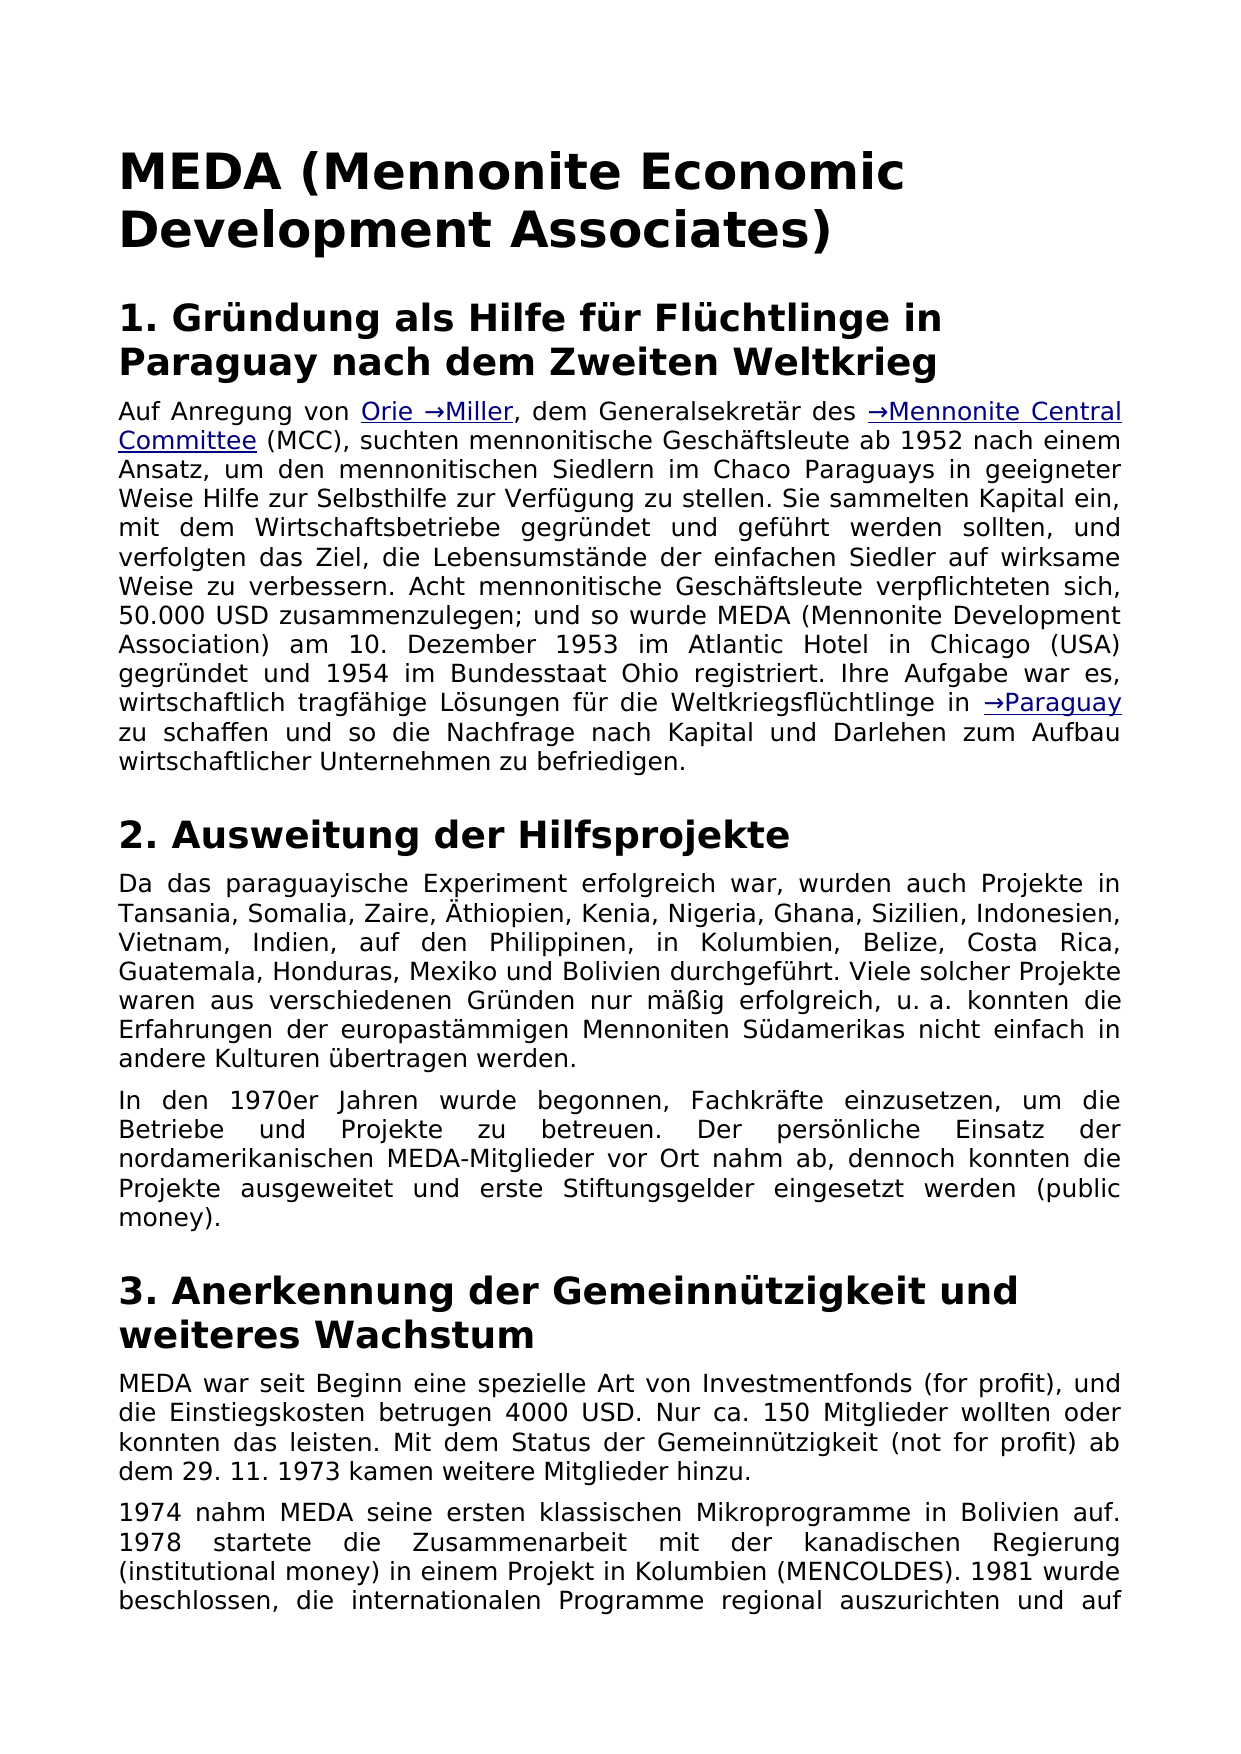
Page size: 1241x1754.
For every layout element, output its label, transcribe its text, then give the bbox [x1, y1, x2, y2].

text MEDA war seit Beginn eine spezielle Art von Investmentfonds (for profit), und die Einstiegskosten betrugen 4000 USD. Nur ca. 150 Mitglieder wollten oder konnten das leisten. Mit dem Status der Gemeinnützigkeit (not for profit) ab dem 29. 11. 1973 kamen weitere Mitglieder hinzu. [118, 1369, 1122, 1486]
text Auf Anregung von Orie →Miller, dem Generalsekretär des →Mennonite Central Committee (MCC), suchten mennonitische Geschäftsleute ab 1952 nach einem Ansatz, um den mennonitischen Siedlern im Chaco Paraguays in geeigneter Weise Hilfe zur Selbsthilfe zur Verfügung zu stellen. Sie sammelten Kapital ein, mit dem Wirtschaftsbetriebe gegründet und geführt werden sollten, und verfolgten das Ziel, die Lebensumstände der einfachen Siedler auf wirksame Weise zu verbessern. Acht mennonitische Geschäftsleute verpflichteten sich, 50.000 USD zusammenzulegen; und so wurde MEDA (Mennonite Development Association) am 10. Dezember 1953 im Atlantic Hotel in Chicago (USA) gegründet und 1954 im Bundesstaat Ohio registriert. Ihre Aufgabe war es, wirtschaftlich tragfähige Lösungen für die Weltkriegsflüchtlinge in →Paraguay zu schaffen und so die Nachfrage nach Kapital und Darlehen zum Aufbau wirtschaftlicher Unternehmen zu befriedigen. [118, 397, 1122, 776]
text Da das paraguayische Experiment erfolgreich war, wurden auch Projekte in Tansania, Somalia, Zaire, Äthiopien, Kenia, Nigeria, Ghana, Sizilien, Indonesien, Vietnam, Indien, auf den Philippinen, in Kolumbien, Belize, Costa Rica, Guatemala, Honduras, Mexiko und Bolivien durchgeführt. Viele solcher Projekte waren aus verschiedenen Gründen nur mäßig erfolgreich, u. a. konnten die Erfahrungen der europastämmigen Mennoniten Südamerikas nicht einfach in andere Kulturen übertragen werden. [118, 870, 1122, 1074]
subtitle 2. Ausweitung der Hilfsprojekte [118, 813, 1122, 857]
subtitle MEDA (Mennonite Economic Development Associates) [118, 143, 1122, 259]
subtitle 3. Anerkennung der Gemeinnützigkeit und weiteres Wachstum [118, 1270, 1122, 1357]
text In den 1970er Jahren wurde begonnen, Fachkräfte einzusetzen, um die Betriebe und Projekte zu betreuen. Der persönliche Einsatz der nordamerikanischen MEDA-Mitglieder vor Ort nahm ab, dennoch konnten die Projekte ausgeweitet und erste Stiftungsgelder eingesetzt werden (public money). [118, 1086, 1122, 1232]
subtitle 1. Gründung als Hilfe für Flüchtlinge in Paraguay nach dem Zweiten Weltkrieg [118, 297, 1122, 384]
text 1974 nahm MEDA seine ersten klassischen Mikroprogramme in Bolivien auf. 1978 startete die Zusammenarbeit mit der kanadischen Regierung (institutional money) in einem Projekt in Kolumbien (MENCOLDES). 1981 wurde beschlossen, die internationalen Programme regional auszurichten und auf [118, 1499, 1122, 1615]
